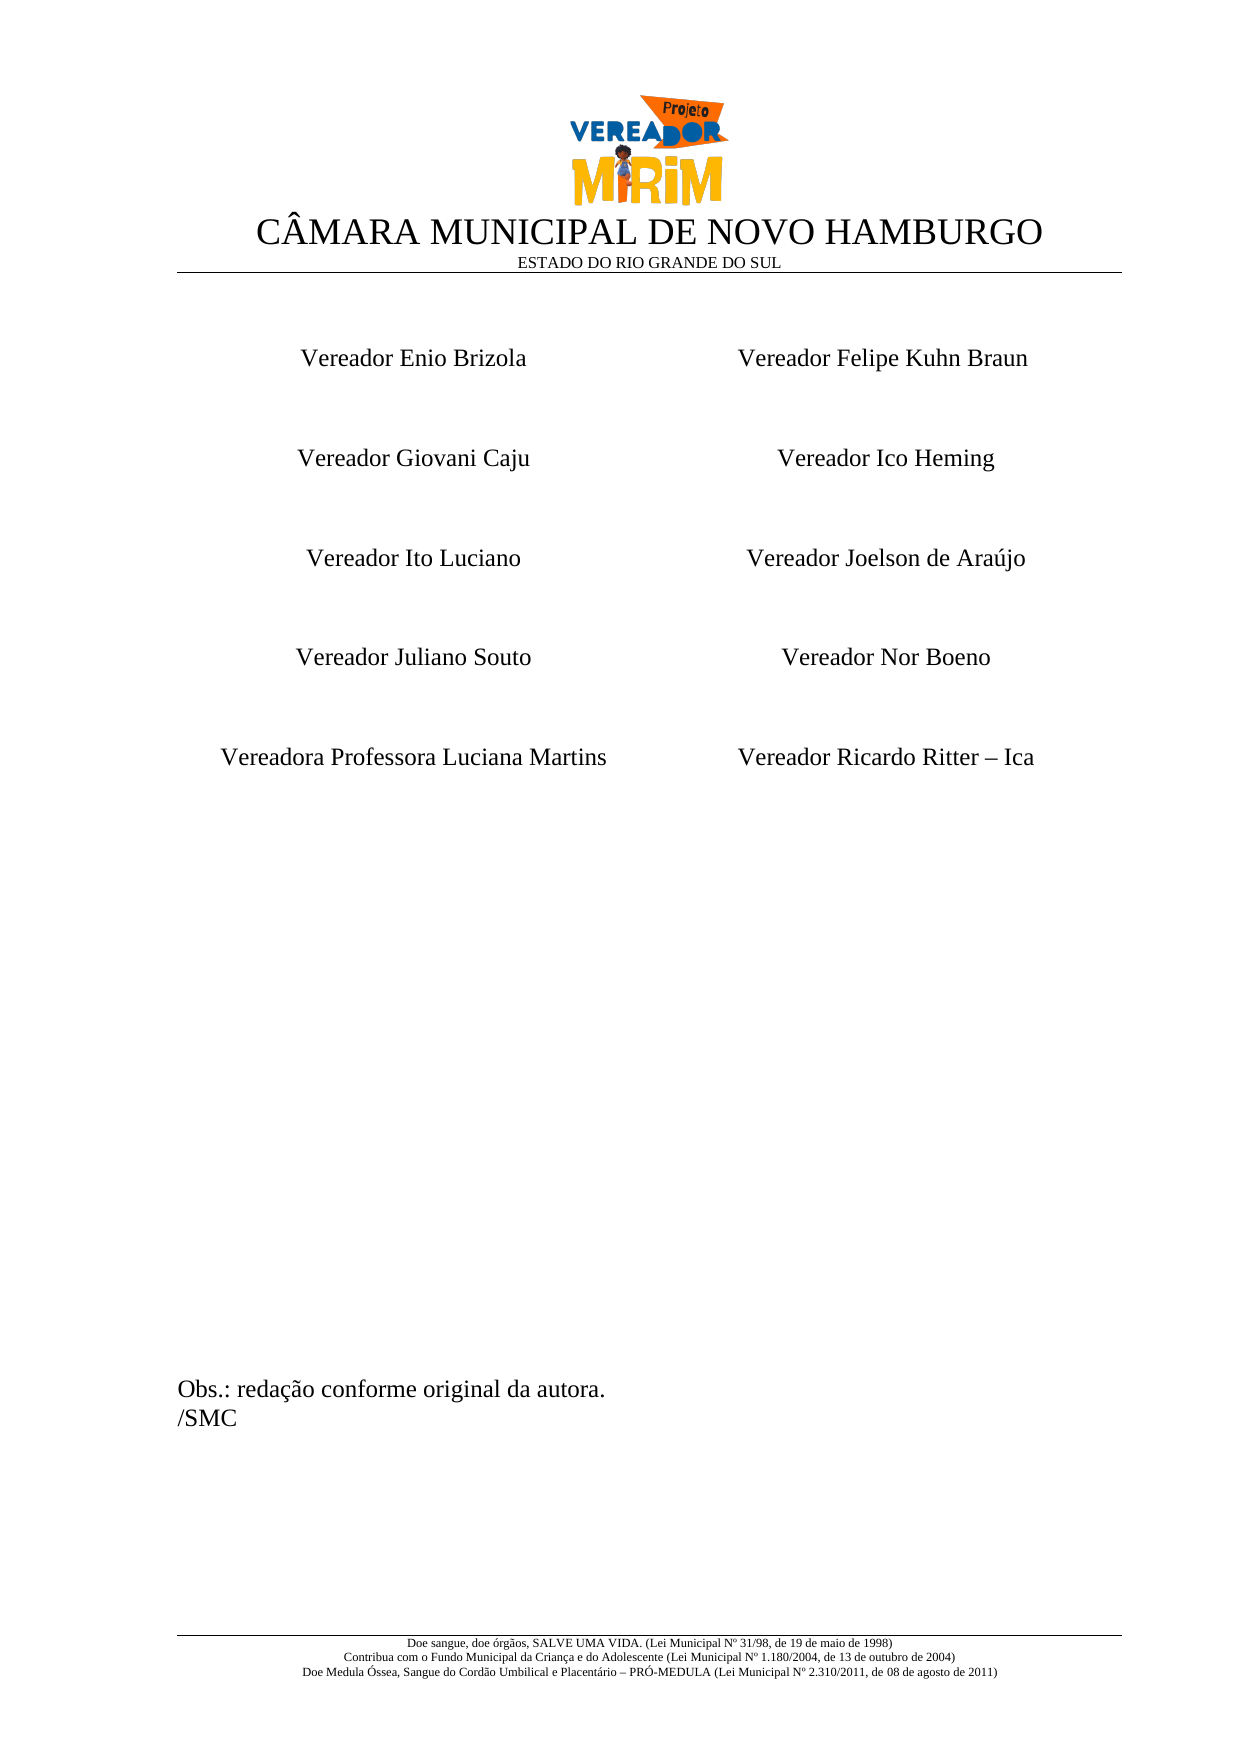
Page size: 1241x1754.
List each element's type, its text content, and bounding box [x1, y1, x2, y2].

table_cell Vereador Felipe Kuhn Braun [650, 273, 1122, 372]
table_cell Vereador Giovani Caju [177, 372, 649, 472]
text Obs.: redação conforme original da autora. [177, 1374, 1122, 1403]
table_cell Vereador Juliano Souto [177, 571, 649, 671]
table_cell Vereadora Professora Luciana Martins [177, 671, 649, 771]
table_cell Vereador Ito Luciano [177, 472, 649, 571]
table_cell Vereador Nor Boeno [650, 571, 1122, 671]
table_cell Vereador Joelson de Araújo [650, 472, 1122, 571]
table_cell Vereador Enio Brizola [177, 273, 649, 372]
picture [570, 64, 729, 262]
table_cell Vereador Ricardo Ritter – Ica [650, 671, 1122, 771]
table_cell Vereador Ico Heming [650, 372, 1122, 472]
text /SMC [177, 1403, 1122, 1432]
